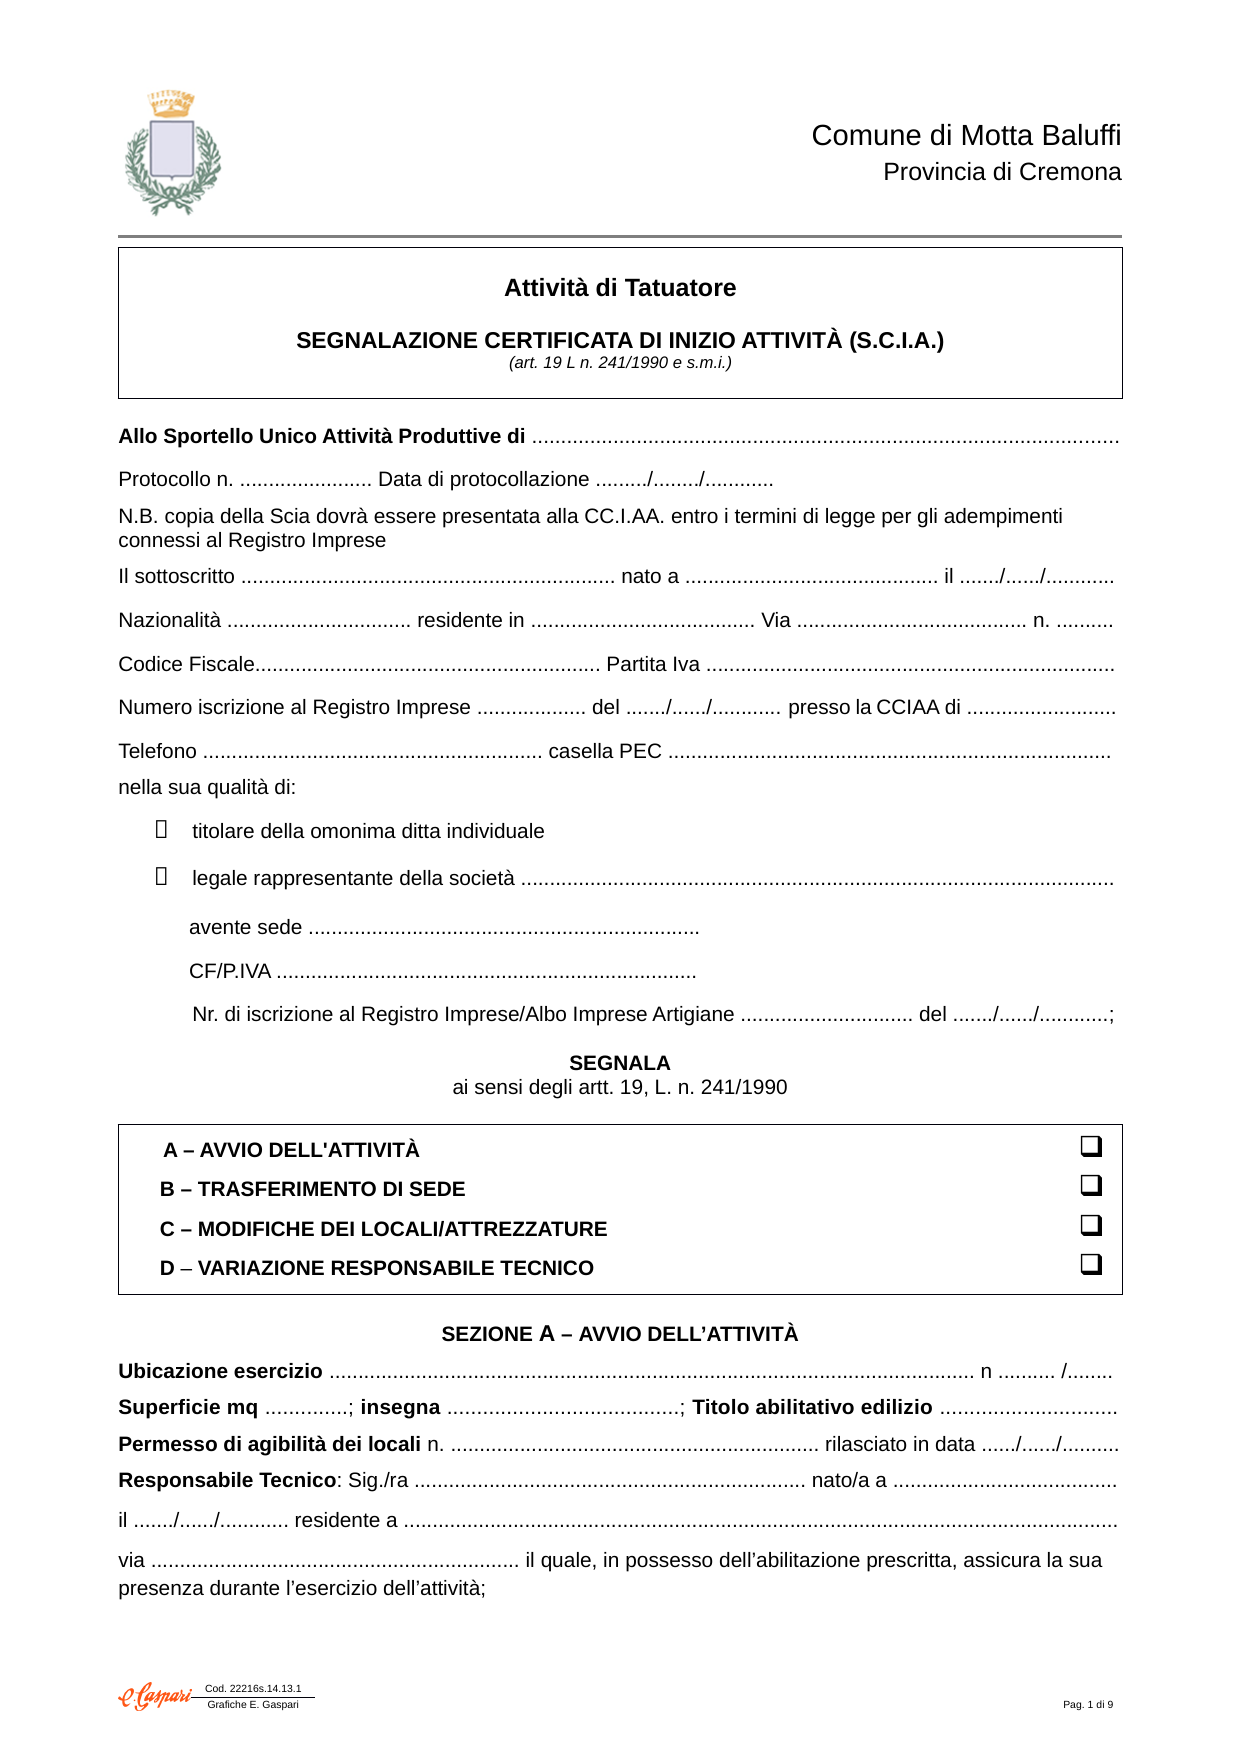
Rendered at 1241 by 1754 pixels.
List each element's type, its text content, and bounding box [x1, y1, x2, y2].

text SEGNALA [118, 1051, 1122, 1075]
text Allo Sportello Unico Attività Produttive di [118, 423, 1122, 447]
text Codice Fiscale............................................................ Partita Iva ....................................................................... [118, 651, 1122, 675]
table_header A – AVVIO DELL'ATTIVITÀ  B – TRASFERIMENTO DI SEDE  C – MODIFICHE DEI LOCALI/ATTREZZATURE  D – VARIAZIONE RESPONSABILE TECNICO  [119, 1125, 1122, 1294]
text Nr. di iscrizione al Registro Imprese/Albo Imprese Artigiane .............................. del ......./....../............; [192, 1002, 1122, 1026]
text il ......./....../............ residente a ............................................................................................................................ [118, 1508, 1122, 1532]
text Ubicazione esercizio ................................................................................................................ n .......... /........ [118, 1359, 1122, 1383]
picture [122, 87, 224, 118]
text Superficie mq ..............; insegna .......................................; Titolo abilitativo edilizio .............................. [118, 1395, 1122, 1419]
text Numero iscrizione al Registro Imprese ................... del ......./....../............ presso la CCIAA di .......................... [118, 695, 1122, 719]
text Il sottoscritto ................................................................. nato a ............................................ il ......./....../............ [118, 564, 1122, 588]
text CF/P.IVA ......................................................................... [189, 958, 1122, 982]
text Responsabile Tecnico: Sig./ra .................................................................... nato/a a ....................................... [118, 1468, 1122, 1492]
picture [118, 1682, 192, 1711]
text avente sede .................................................................... [189, 915, 1122, 939]
text Telefono ........................................................... casella PEC ............................................................................. [118, 739, 1122, 763]
text Protocollo n. ....................... Data di protocollazione ........./......../............ [118, 467, 1122, 491]
picture [122, 152, 224, 157]
text Permesso di agibilità dei locali n. ................................................................ rilasciato in data ....../....../.......... [118, 1432, 1122, 1456]
text Nazionalità ................................ residente in ....................................... Via ........................................ n. .......... [118, 608, 1122, 632]
text ai sensi degli artt. 19, L. n. 241/1990 [118, 1075, 1122, 1099]
text Provincia di Cremona [118, 157, 1122, 185]
text Comune di Motta Baluffi [118, 118, 1122, 152]
table_header Attività di Tatuatore SEGNALAZIONE CERTIFICATA DI INIZIO ATTIVITÀ (S.C.I.A.) (art. 19 L n. 241/1990 e s.m.i.) [119, 248, 1122, 397]
text  titolare della omonima ditta individuale [153, 812, 1122, 846]
text SEZIONE A – AVVIO DELL’ATTIVITà [118, 1320, 1122, 1346]
text  legale rappresentante della società ....................................................................................................... [153, 858, 1122, 892]
picture [122, 185, 224, 219]
text via ................................................................ il quale, in possesso dell’abilitazione prescritta, assicura la sua presenza durante l’esercizio dell’attività; [118, 1548, 1104, 1599]
text N.B. copia della Scia dovrà essere presentata alla CC.I.AA. entro i termini di legge per gli adempimenti connessi al Registro Imprese [118, 504, 1122, 552]
text nella sua qualità di: [118, 775, 1122, 799]
